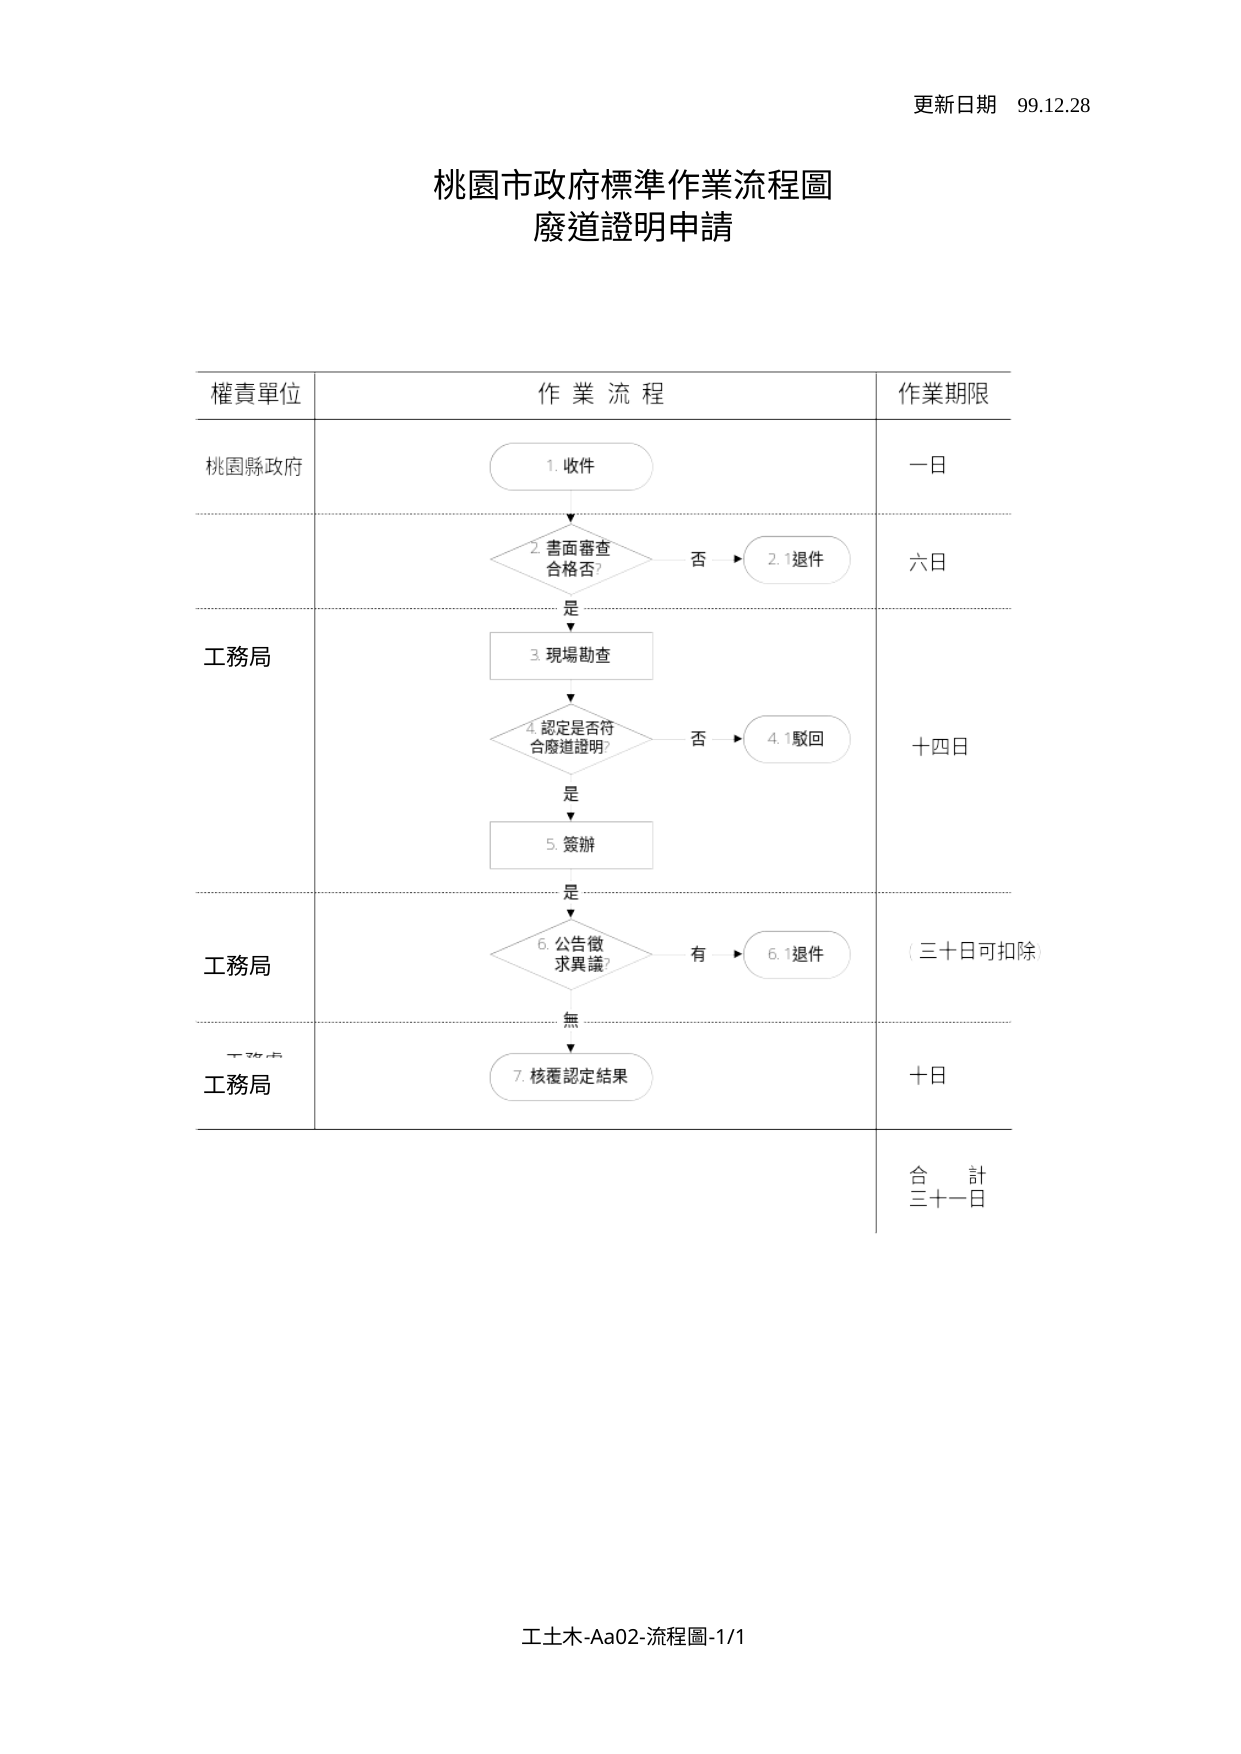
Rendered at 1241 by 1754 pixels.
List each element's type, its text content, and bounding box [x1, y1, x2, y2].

text 工務局 [204, 1067, 275, 1100]
text 工務局 [204, 639, 275, 672]
text 桃園市政府標準作業流程圖 [177, 164, 1090, 206]
text 工務局 [204, 948, 275, 981]
text 廢道證明申請 [177, 206, 1090, 248]
